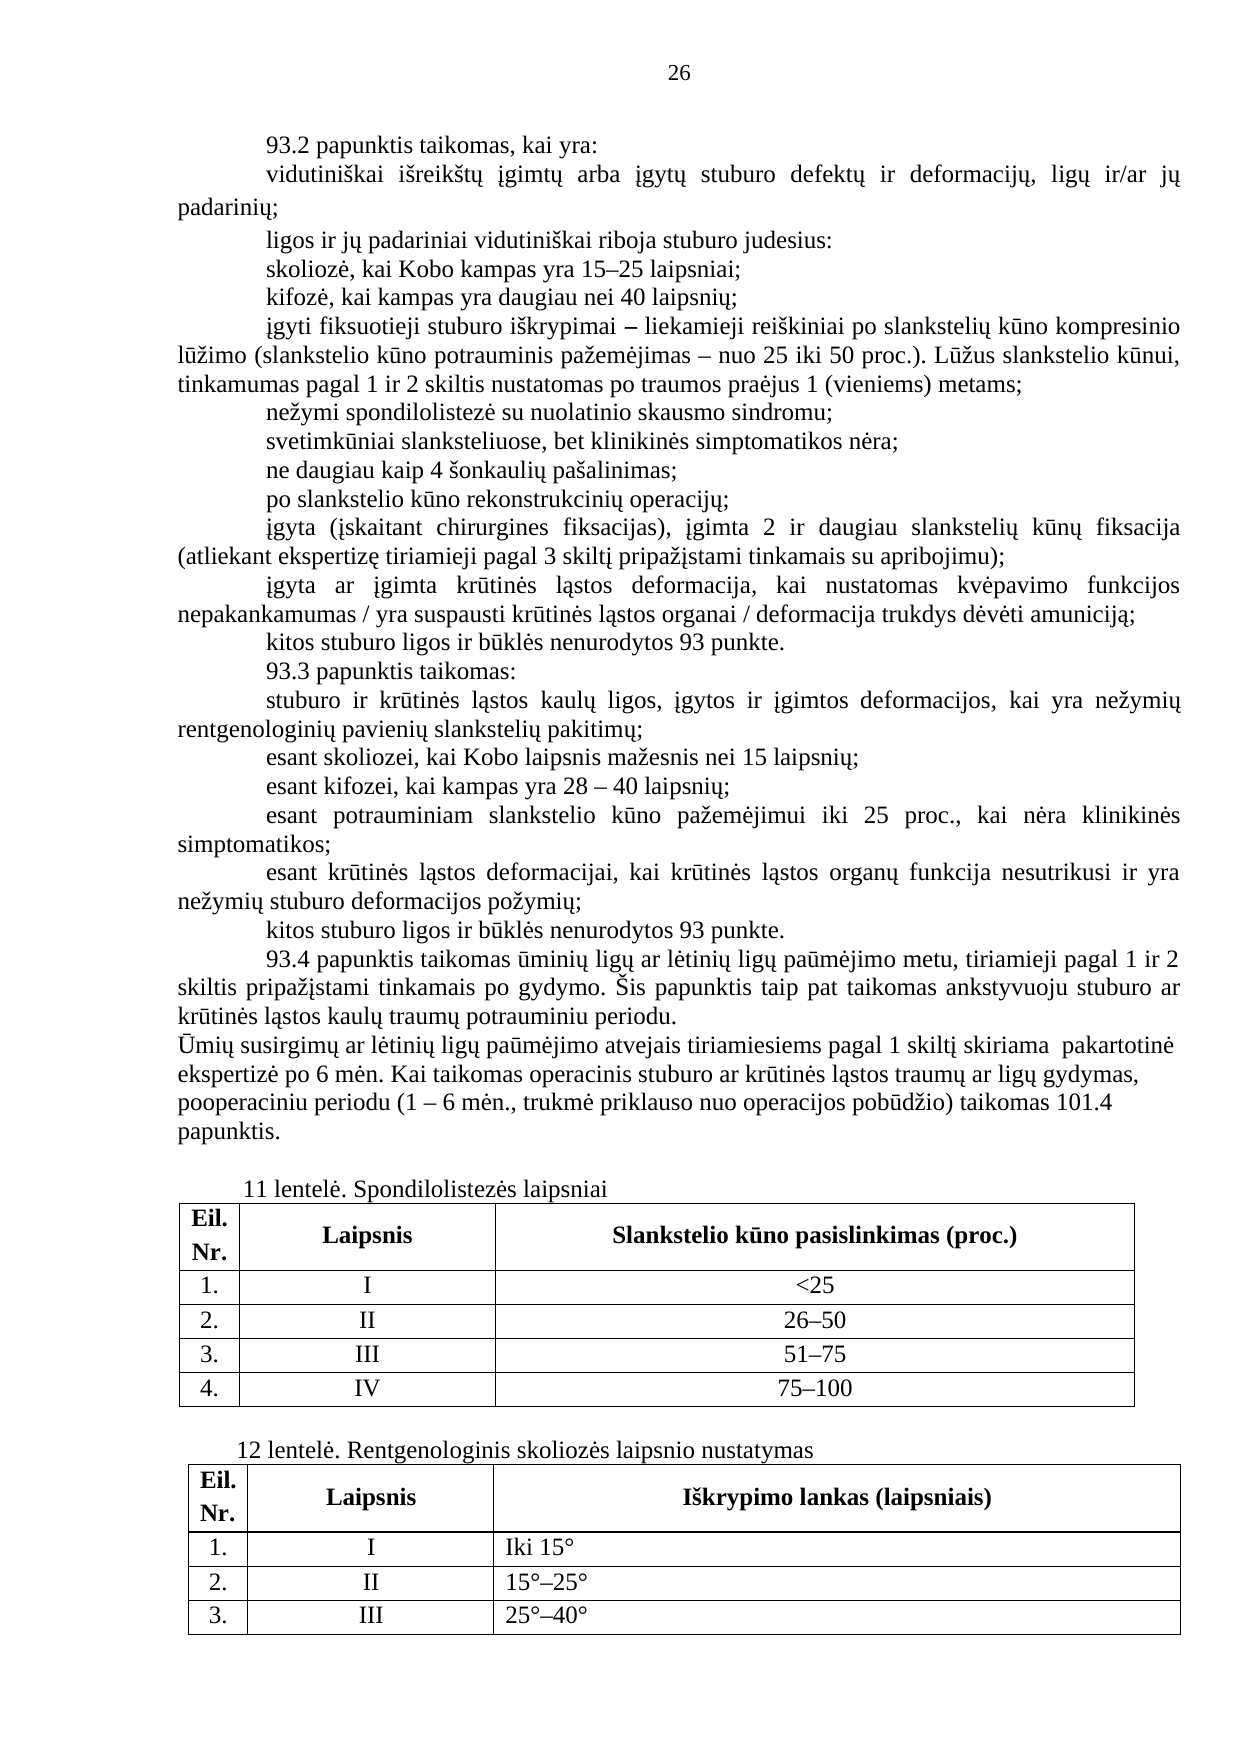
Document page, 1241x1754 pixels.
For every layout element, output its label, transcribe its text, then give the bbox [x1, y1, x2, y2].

text ligos ir jų padariniai vidutiniškai riboja stuburo judesius: [177, 225, 1181, 254]
text svetimkūniai slanksteliuose, bet klinikinės simptomatikos nėra; [177, 426, 1181, 455]
text stuburo ir krūtinės ląstos kaulų ligos, įgytos ir įgimtos deformacijos, kai yra nežymių rentgenologinių pavienių slankstelių pakitimų; [177, 685, 1181, 742]
table_cell 25°–40° [494, 1601, 1180, 1634]
text skoliozė, kai Kobo kampas yra 15–25 laipsniai; [177, 254, 1181, 282]
text 93.3 papunktis taikomas: [177, 656, 1181, 685]
table_header Laipsnis [240, 1204, 495, 1269]
table_cell 2. [189, 1567, 247, 1599]
table_cell II [248, 1567, 493, 1599]
table_cell 15°–25° [494, 1567, 1180, 1599]
table_cell 4. [180, 1373, 239, 1406]
table_cell III [240, 1339, 495, 1372]
text esant krūtinės ląstos deformacijai, kai krūtinės ląstos organų funkcija nesutrikusi ir yra nežymių stuburo deformacijos požymių; [177, 857, 1181, 915]
text ne daugiau kaip 4 šonkaulių pašalinimas; [177, 455, 1181, 484]
text vidutiniškai išreikštų įgimtų arba įgytų stuburo defektų ir deformacijų, ligų ir/ar jų padarinių; [177, 159, 1181, 221]
text įgyta (įskaitant chirurgines fiksacijas), įgimta 2 ir daugiau slankstelių kūnų fiksacija (atliekant ekspertizę tiriamieji pagal 3 skiltį pripažįstami tinkamais su apribojimu); [177, 512, 1181, 570]
table_cell 3. [180, 1339, 239, 1372]
table_cell 1. [189, 1533, 247, 1566]
table_cell 26–50 [496, 1305, 1134, 1338]
table_header Eil. Nr. [189, 1465, 247, 1531]
text įgyti fiksuotieji stuburo iškrypimai – liekamieji reiškiniai po slankstelių kūno kompresinio lūžimo (slankstelio kūno potrauminis pažemėjimas – nuo 25 iki 50 proc.). Lūžus slankstelio kūnui, tinkamumas pagal 1 ir 2 skiltis nustatomas po traumos praėjus 1 (vieniems) metams; [177, 311, 1181, 397]
table_cell Iki 15° [494, 1533, 1180, 1566]
text kitos stuburo ligos ir būklės nenurodytos 93 punkte. [177, 915, 1181, 944]
table_header Slankstelio kūno pasislinkimas (proc.) [496, 1204, 1134, 1269]
text 93.4 papunktis taikomas ūminių ligų ar lėtinių ligų paūmėjimo metu, tiriamieji pagal 1 ir 2 skiltis pripažįstami tinkamais po gydymo. Šis papunktis taip pat taikomas ankstyvuoju stuburo ar krūtinės ląstos kaulų traumų potrauminiu periodu. [177, 944, 1181, 1030]
text Ūmių susirgimų ar lėtinių ligų paūmėjimo atvejais tiriamiesiems pagal 1 skiltį skiriama pakartotinė ekspertizė po 6 mėn. Kai taikomas operacinis stuburo ar krūtinės ląstos traumų ar ligų gydymas, pooperaciniu periodu (1 – 6 mėn., trukmė priklauso nuo operacijos pobūdžio) taikomas 101.4 papunktis. [177, 1030, 1181, 1145]
table_cell 51–75 [496, 1339, 1134, 1372]
table_cell I [248, 1533, 493, 1566]
table_cell 3. [189, 1601, 247, 1634]
table_header Iškrypimo lankas (laipsniais) [494, 1465, 1180, 1531]
text kitos stuburo ligos ir būklės nenurodytos 93 punkte. [177, 627, 1181, 656]
table_cell III [248, 1601, 493, 1634]
text 93.2 papunktis taikomas, kai yra: [177, 130, 1181, 159]
table_cell 75–100 [496, 1373, 1134, 1406]
table_cell I [240, 1271, 495, 1304]
table_cell <25 [496, 1271, 1134, 1304]
text po slankstelio kūno rekonstrukcinių operacijų; [177, 484, 1181, 512]
table_header Eil. Nr. [180, 1204, 239, 1269]
table_cell II [240, 1305, 495, 1338]
text nežymi spondilolistezė su nuolatinio skausmo sindromu; [177, 397, 1181, 426]
table_cell 2. [180, 1305, 239, 1338]
table_header Laipsnis [248, 1465, 493, 1531]
table_cell 1. [180, 1271, 239, 1304]
text esant potrauminiam slankstelio kūno pažemėjimui iki 25 proc., kai nėra klinikinės simptomatikos; [177, 800, 1181, 857]
text įgyta ar įgimta krūtinės ląstos deformacija, kai nustatomas kvėpavimo funkcijos nepakankamumas / yra suspausti krūtinės ląstos organai / deformacija trukdys dėvėti amuniciją; [177, 570, 1181, 627]
text esant skoliozei, kai Kobo laipsnis mažesnis nei 15 laipsnių; [177, 742, 1181, 771]
text esant kifozei, kai kampas yra 28 – 40 laipsnių; [177, 771, 1181, 800]
text 12 lentelė. Rentgenologinis skoliozės laipsnio nustatymas [177, 1436, 1181, 1464]
text kifozė, kai kampas yra daugiau nei 40 laipsnių; [177, 282, 1181, 311]
text 11 lentelė. Spondilolistezės laipsniai [177, 1174, 1181, 1202]
table_cell IV [240, 1373, 495, 1406]
